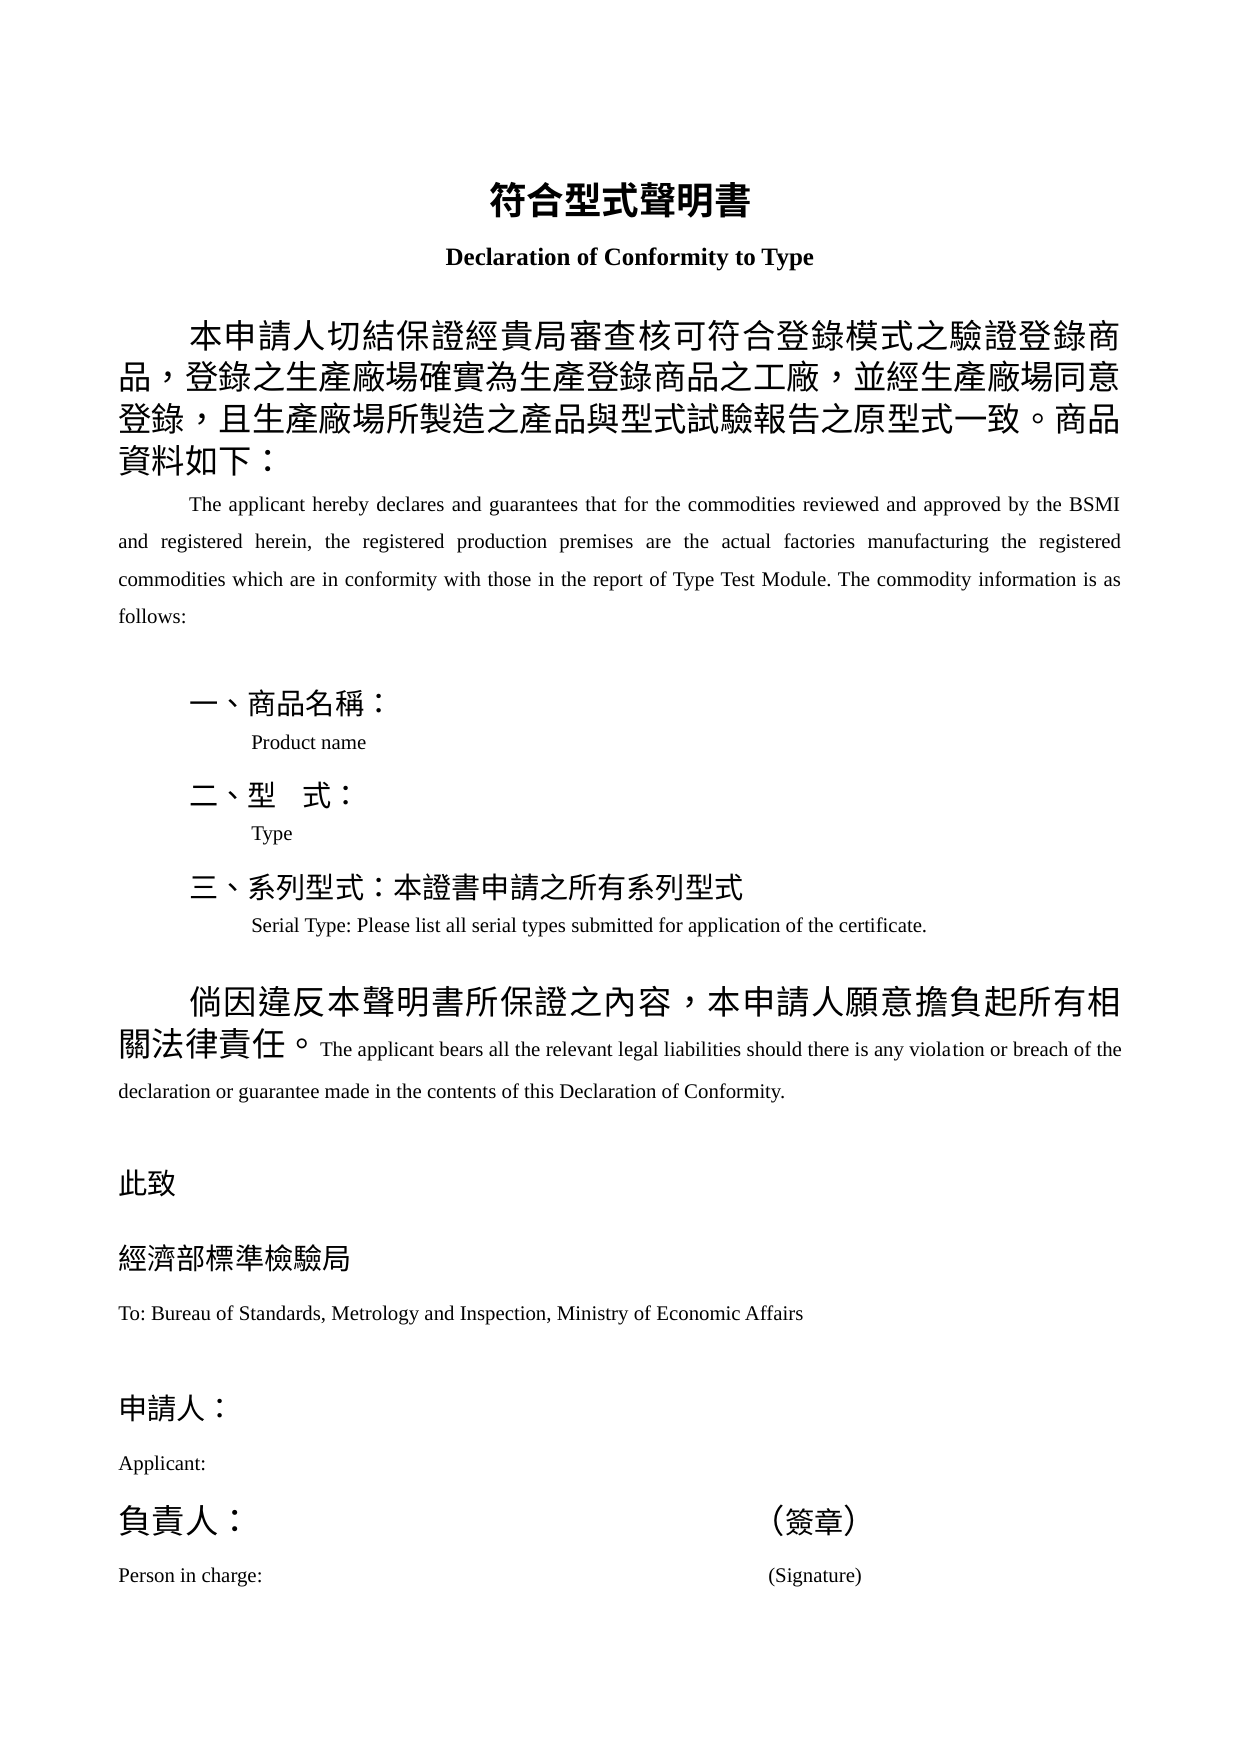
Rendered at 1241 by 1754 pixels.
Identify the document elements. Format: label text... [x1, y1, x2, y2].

text 申請人： [118, 1369, 1122, 1444]
text 二、型 式： [118, 773, 1122, 815]
text 本申請人切結保證經貴局審查核可符合登錄模式之驗證登錄商品，登錄之生產廠場確實為生產登錄商品之工廠，並經生產廠場同意登錄，且生產廠場所製造之產品與型式試驗報告之原型式一致。商品資料如下： [118, 315, 1122, 481]
text Type [118, 815, 1122, 852]
text Serial Type: Please list all serial types submitted for application of the certificate. [118, 906, 1122, 944]
text Product name [118, 723, 1122, 761]
text 符合型式聲明書 [118, 161, 1122, 236]
text 一、商品名稱： [118, 681, 1122, 723]
text 此致 [118, 1144, 1122, 1219]
text 倘因違反本聲明書所保證之內容，本申請人願意擔負起所有相關法律責任。The applicant bears all the relevant legal liabilities should there is any violation or breach of the declaration or guarantee made in the contents of this Declaration of Conformity. [118, 981, 1122, 1106]
text Person in charge: (Signature) [118, 1556, 1122, 1594]
text Declaration of Conformity to Type [118, 236, 1141, 273]
text 負責人： （簽章） [118, 1481, 1122, 1556]
text 經濟部標準檢驗局 [118, 1219, 1122, 1294]
text The applicant hereby declares and guarantees that for the commodities reviewed and approved by the BSMI and registered herein, the registered production premises are the actual factories manufacturing the registered commodities which are in conformity with those in the report of Type Test Module. The commodity information is as follows: [118, 481, 1122, 631]
text 三、系列型式：本證書申請之所有系列型式 [118, 865, 1122, 906]
text Applicant: [118, 1444, 1122, 1481]
text To: Bureau of Standards, Metrology and Inspection, Ministry of Economic Affairs [118, 1294, 1122, 1331]
